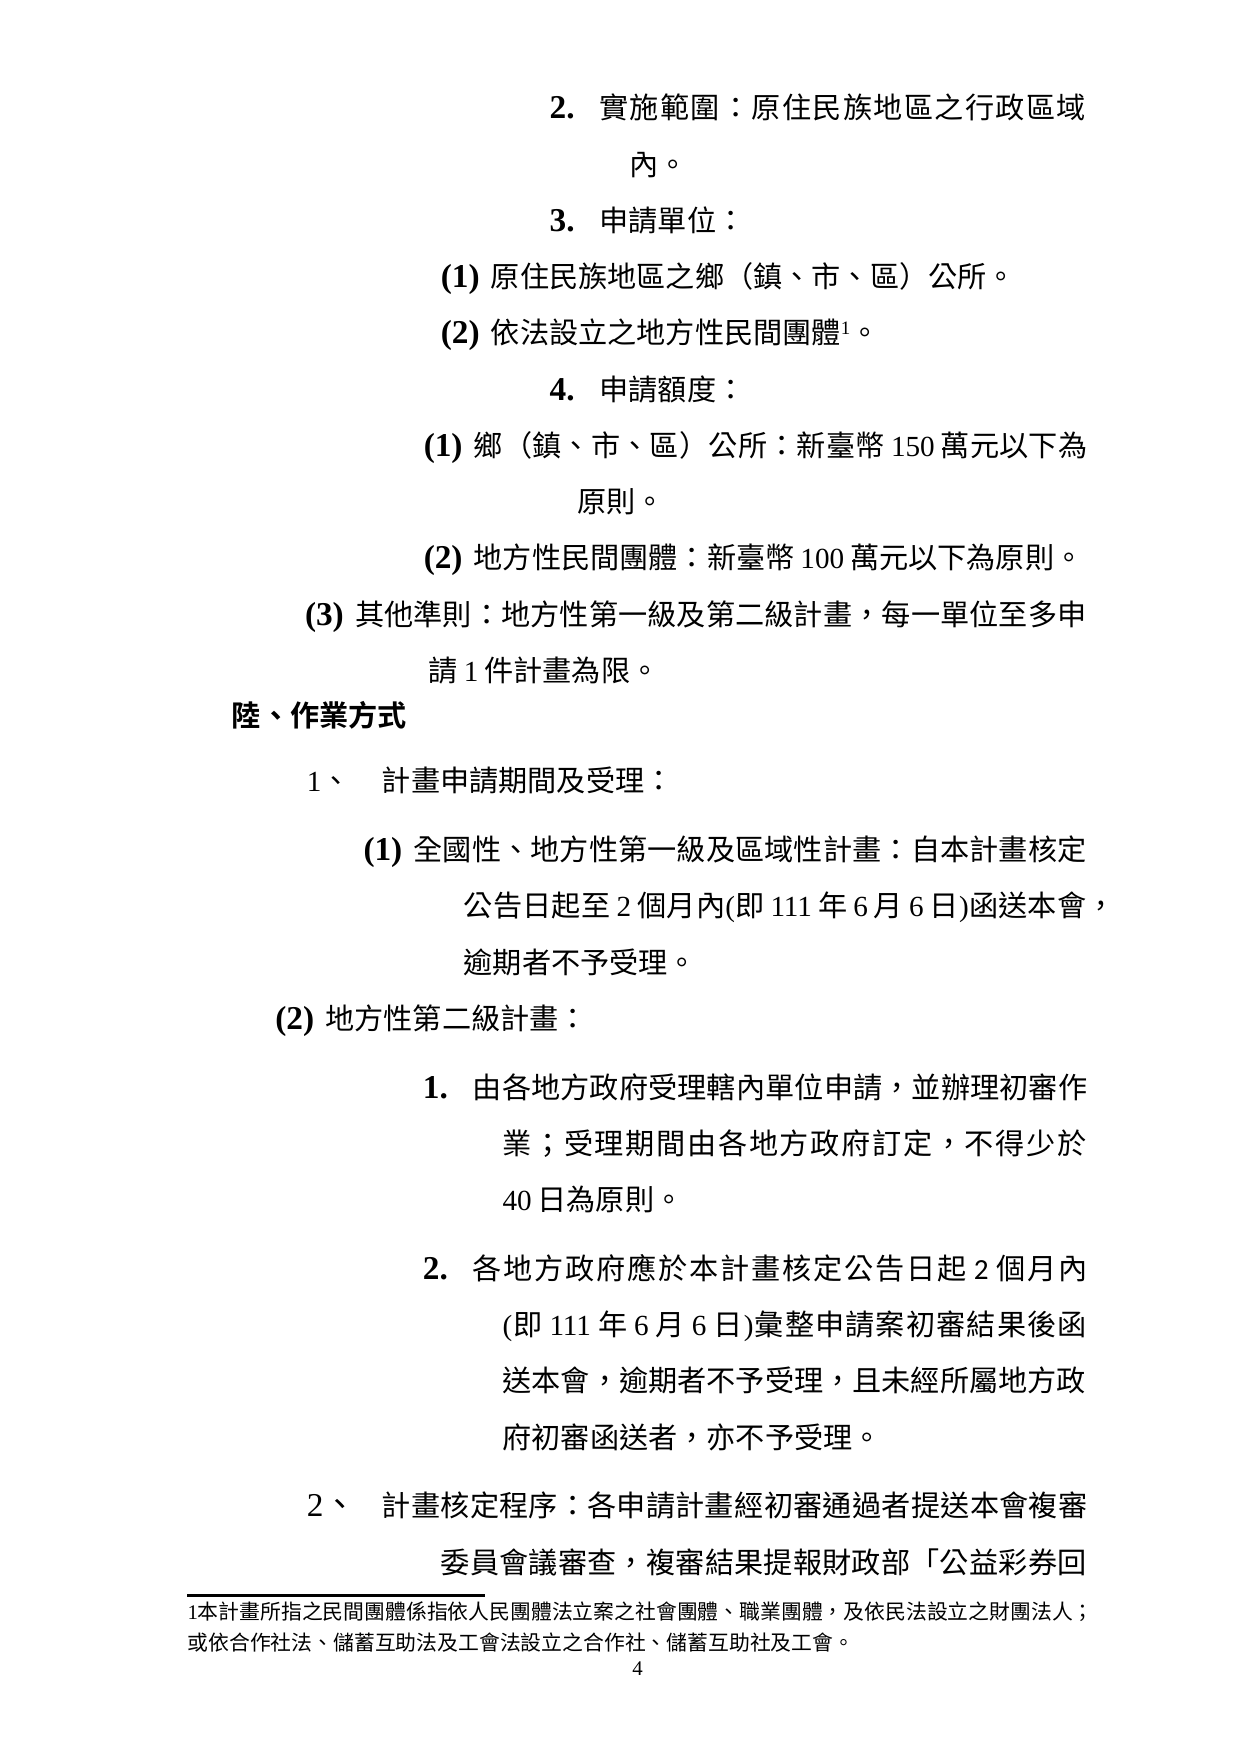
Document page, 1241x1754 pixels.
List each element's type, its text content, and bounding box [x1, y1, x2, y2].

list 其他準則：地方性第一級及第二級計畫，每一單位至多申請1件計畫為限。 [305, 580, 1087, 693]
list 地方性民間團體：新臺幣100萬元以下為原則。 [423, 524, 1087, 580]
list 申請單位： [549, 186, 1087, 243]
list 原住民族地區之鄉（鎮、市、區）公所。 [441, 243, 1087, 299]
list 申請額度： [549, 355, 1087, 411]
list 地方性第二級計畫： [275, 984, 1087, 1041]
list 實施範圍：原住民族地區之行政區域內。 [549, 74, 1087, 186]
list 各地方政府應於本計畫核定公告日起2個月內(即111年6月6日)彙整申請案初審結果後函送本會，逾期者不予受理，且未經所屬地方政府初審函送者，亦不予受理。 [423, 1234, 1087, 1459]
list 作業方式 [232, 693, 1087, 734]
list 鄉（鎮、市、區）公所：新臺幣150萬元以下為原則。 [423, 411, 1087, 524]
list 本計畫所指之民間團體係指依人民團體法立案之社會團體、職業團體，及依民法設立之財團法人；或依合作社法、儲蓄互助法及工會法設立之合作社、儲蓄互助社及工會。 [187, 1596, 1087, 1656]
list 計畫申請期間及受理： [307, 747, 1087, 803]
list 計畫核定程序：各申請計畫經初審通過者提送本會複審委員會議審查，複審結果提報財政部「公益彩券回 [307, 1472, 1087, 1584]
list 由各地方政府受理轄內單位申請，並辦理初審作業；受理期間由各地方政府訂定，不得少於40日為原則。 [423, 1053, 1087, 1222]
list 依法設立之地方性民間團體。 [441, 299, 1087, 355]
list 全國性、地方性第一級及區域性計畫：自本計畫核定公告日起至2個月內(即111年6月6日)函送本會，逾期者不予受理。 [363, 816, 1087, 984]
